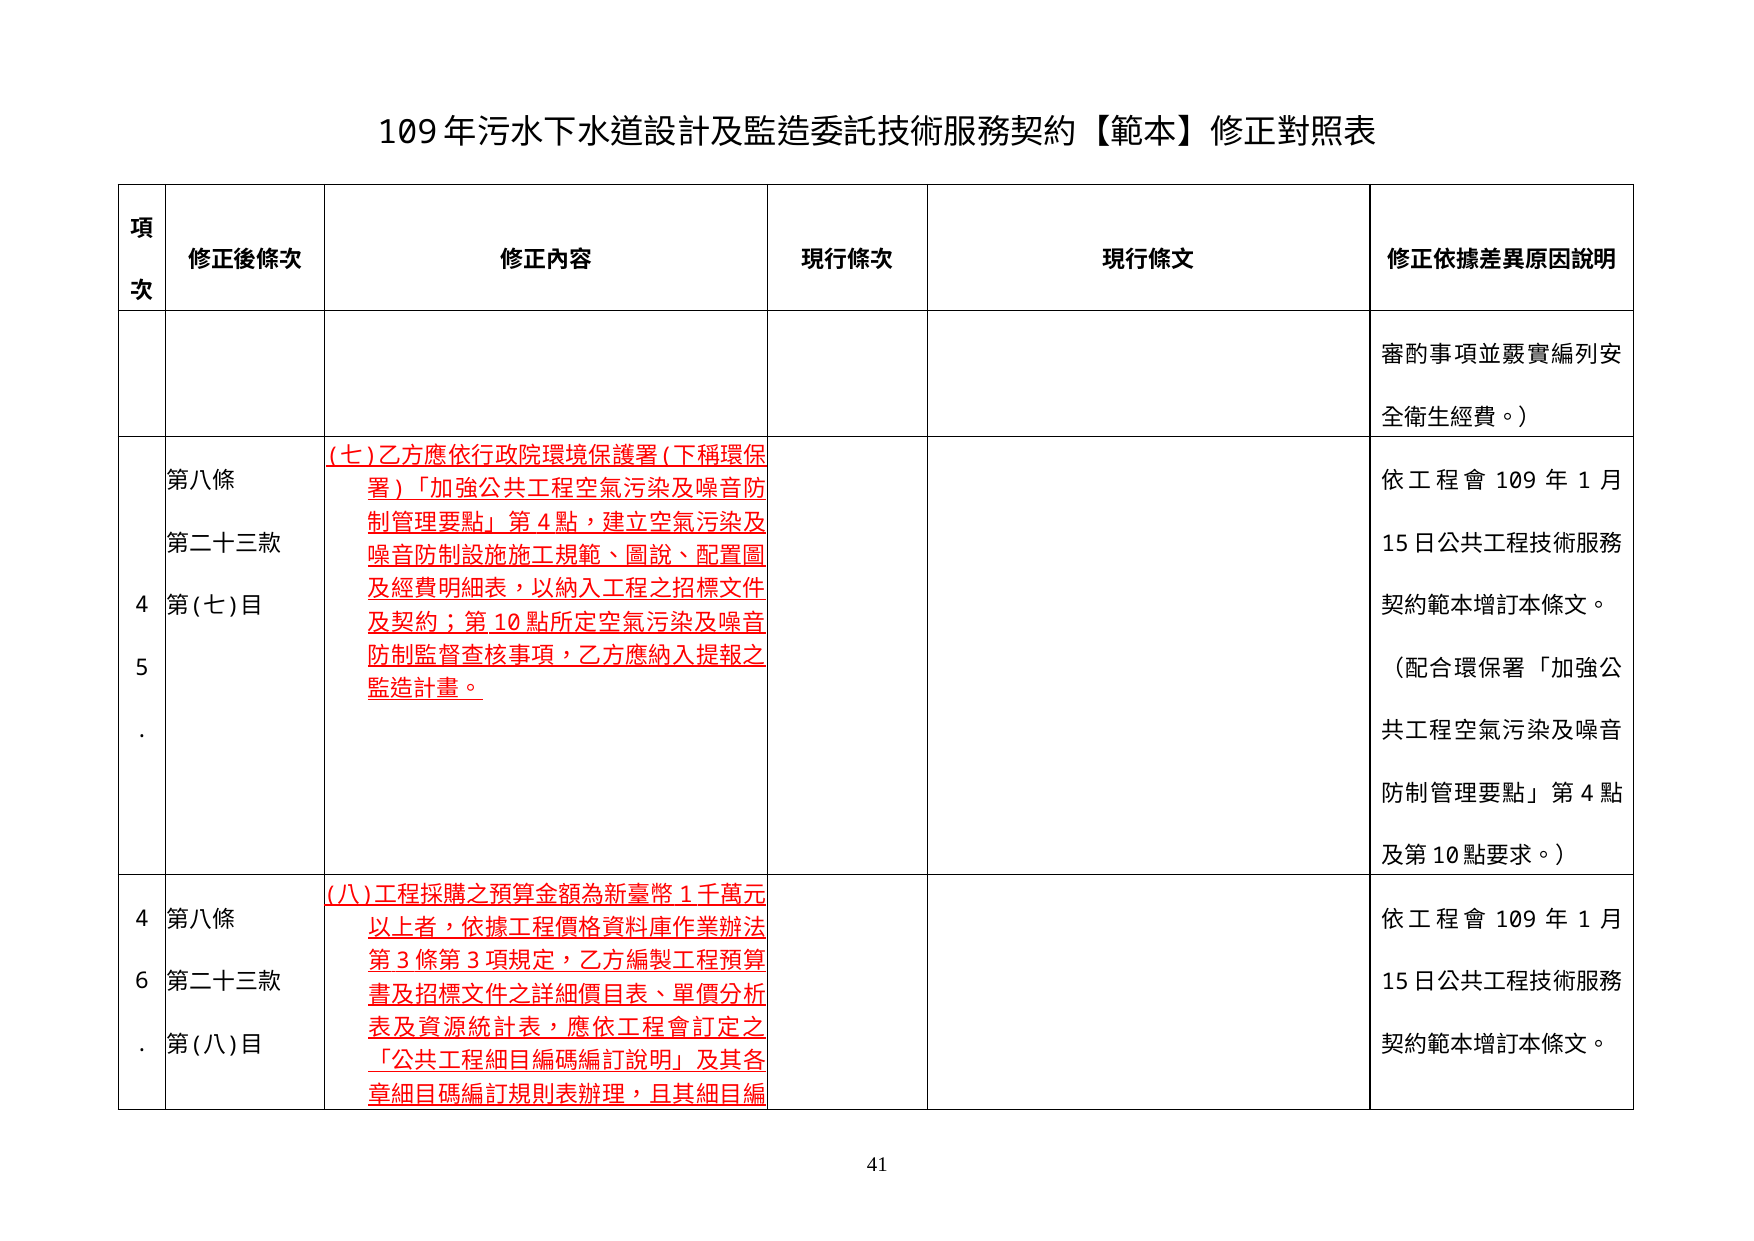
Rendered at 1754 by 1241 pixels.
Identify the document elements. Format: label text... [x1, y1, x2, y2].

table_header 修正內容 [325, 185, 767, 310]
table_cell 第八條 第二十三款 第(八)目 [166, 875, 324, 1109]
table_cell 依工程會109年1月15日公共工程技術服務契約範本增訂本條文。 （配合環保署「加強公共工程空氣污染及噪音防制管理要點」第4點及第10點要求。） [1371, 437, 1633, 874]
table_header 修正後條次 [166, 185, 324, 310]
table_header 修正依據差異原因說明 [1371, 185, 1633, 310]
table_cell [119, 875, 165, 1109]
table_cell [768, 437, 927, 874]
table_cell 依工程會109年1月15日公共工程技術服務契約範本增訂本條文。 [1371, 875, 1633, 1109]
table_header 現行條次 [768, 185, 927, 310]
table_header 項次 [119, 185, 165, 310]
table_cell 審酌事項並覈實編列安全衛生經費。） [1371, 311, 1633, 436]
table_cell [928, 311, 1369, 436]
table_cell [768, 875, 927, 1109]
table_cell (八)工程採購之預算金額為新臺幣1千萬元以上者，依據工程價格資料庫作業辦法第3條第3項規定，乙方編製工程預算書及招標文件之詳細價目表、單價分析表及資源統計表，應依工程會訂定之「公共工程細目編碼編訂說明」及其各章細目碼編訂規則表辦理，且其細目編 [325, 875, 767, 1109]
table_cell (七)乙方應依行政院環境保護署(下稱環保 [325, 437, 767, 465]
table_cell [119, 311, 165, 436]
table_cell 第八條 第二十三款 第(七)目 [166, 437, 324, 874]
table_header 現行條文 [928, 185, 1369, 310]
table_cell [928, 875, 1369, 1109]
table_cell [928, 437, 1369, 874]
table_cell [166, 311, 324, 436]
table_cell [119, 437, 165, 874]
table_cell [768, 311, 927, 436]
table_cell [325, 311, 767, 436]
table_cell 署)「加強公共工程空氣污染及噪音防制管理要點」第4點，建立空氣污染及噪音防制設施施工規範、圖說、配置圖及經費明細表，以納入工程之招標文件及契約；第10點所定空氣污染及噪音防制監督查核事項，乙方應納入提報之監造計畫。 [325, 466, 767, 874]
